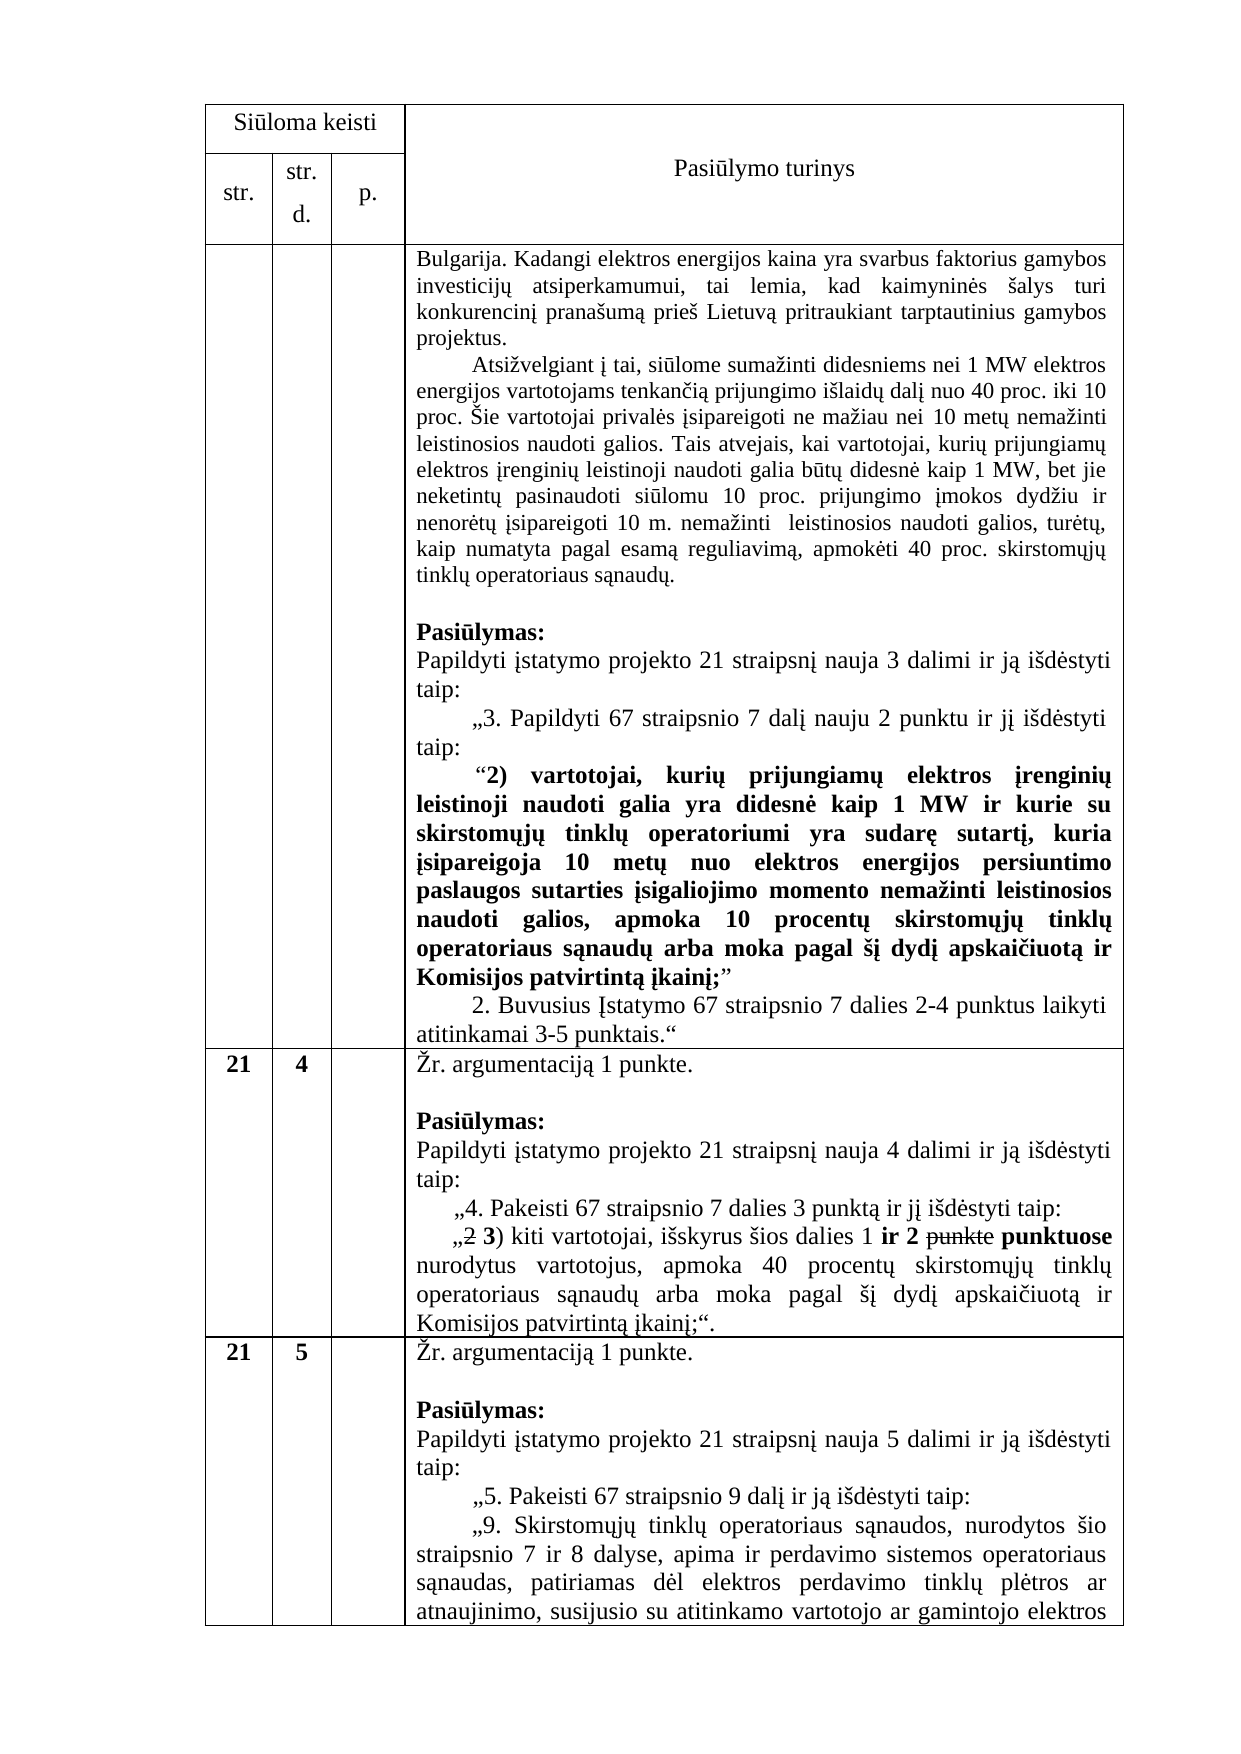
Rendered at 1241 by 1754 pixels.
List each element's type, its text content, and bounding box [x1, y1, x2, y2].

table_cell 21 [206, 1338, 272, 1625]
table_cell str. d. [273, 154, 331, 244]
table_cell Žr. argumentaciją 1 punkte. Pasiūlymas: Papildyti įstatymo projekto 21 straipsnį nauja 4 dalimi ir ją išdėstyti taip: „4. Pakeisti 67 straipsnio 7 dalies 3 punktą ir jį išdėstyti taip: „2 3) kiti vartotojai, išskyrus šios dalies 1 ir 2 punkte punktuose nurodytus vartotojus, apmoka 40 procentų skirstomųjų tinklų operatoriaus sąnaudų arba moka pagal šį dydį apskaičiuotą ir Komisijos patvirtintą įkainį;“. [406, 1049, 1123, 1336]
table_cell 21 [206, 1049, 272, 1336]
table_header Siūloma keisti [206, 105, 404, 153]
table_cell Bulgarija. Kadangi elektros energijos kaina yra svarbus faktorius gamybos investicijų atsiperkamumui, tai lemia, kad kaimyninės šalys turi konkurencinį pranašumą prieš Lietuvą pritraukiant tarptautinius gamybos projektus. Atsižvelgiant į tai, siūlome sumažinti didesniems nei 1 MW elektros energijos vartotojams tenkančią prijungimo išlaidų dalį nuo 40 proc. iki 10 proc. Šie vartotojai privalės įsipareigoti ne mažiau nei 10 metų nemažinti leistinosios naudoti galios. Tais atvejais, kai vartotojai, kurių prijungiamų elektros įrenginių leistinoji naudoti galia būtų didesnė kaip 1 MW, bet jie neketintų pasinaudoti siūlomu 10 proc. prijungimo įmokos dydžiu ir nenorėtų įsipareigoti 10 m. nemažinti leistinosios naudoti galios, turėtų, kaip numatyta pagal esamą reguliavimą, apmokėti 40 proc. skirstomųjų tinklų operatoriaus sąnaudų. Pasiūlymas: Papildyti įstatymo projekto 21 straipsnį nauja 3 dalimi ir ją išdėstyti taip: „3. Papildyti 67 straipsnio 7 dalį nauju 2 punktu ir jį išdėstyti taip: “2) vartotojai, kurių prijungiamų elektros įrenginių leistinoji naudoti galia yra didesnė kaip 1 MW ir kurie su skirstomųjų tinklų operatoriumi yra sudarę sutartį, kuria įsipareigoja 10 metų nuo elektros energijos persiuntimo paslaugos sutarties įsigaliojimo momento nemažinti leistinosios naudoti galios, apmoka 10 procentų skirstomųjų tinklų operatoriaus sąnaudų arba moka pagal šį dydį apskaičiuotą ir Komisijos patvirtintą įkainį;” 2. Buvusius Įstatymo 67 straipsnio 7 dalies 2-4 punktus laikyti atitinkamai 3-5 punktais.“ [406, 245, 1123, 1048]
table_cell p. [332, 154, 404, 244]
table_cell Žr. argumentaciją 1 punkte. Pasiūlymas: Papildyti įstatymo projekto 21 straipsnį nauja 5 dalimi ir ją išdėstyti taip: „5. Pakeisti 67 straipsnio 9 dalį ir ją išdėstyti taip: „9. Skirstomųjų tinklų operatoriaus sąnaudos, nurodytos šio straipsnio 7 ir 8 dalyse, apima ir perdavimo sistemos operatoriaus sąnaudas, patiriamas dėl elektros perdavimo tinklų plėtros ar atnaujinimo, susijusio su atitinkamo vartotojo ar gamintojo elektros [406, 1338, 1123, 1625]
table_cell [206, 245, 272, 1048]
table_cell [332, 1338, 404, 1625]
table_cell 4 [273, 1049, 331, 1336]
table_header Pasiūlymo turinys [406, 105, 1123, 244]
table_cell [273, 245, 331, 1048]
table_cell [332, 245, 404, 1048]
table_cell [332, 1049, 404, 1336]
table_cell 5 [273, 1338, 331, 1625]
table_cell str. [206, 154, 272, 244]
